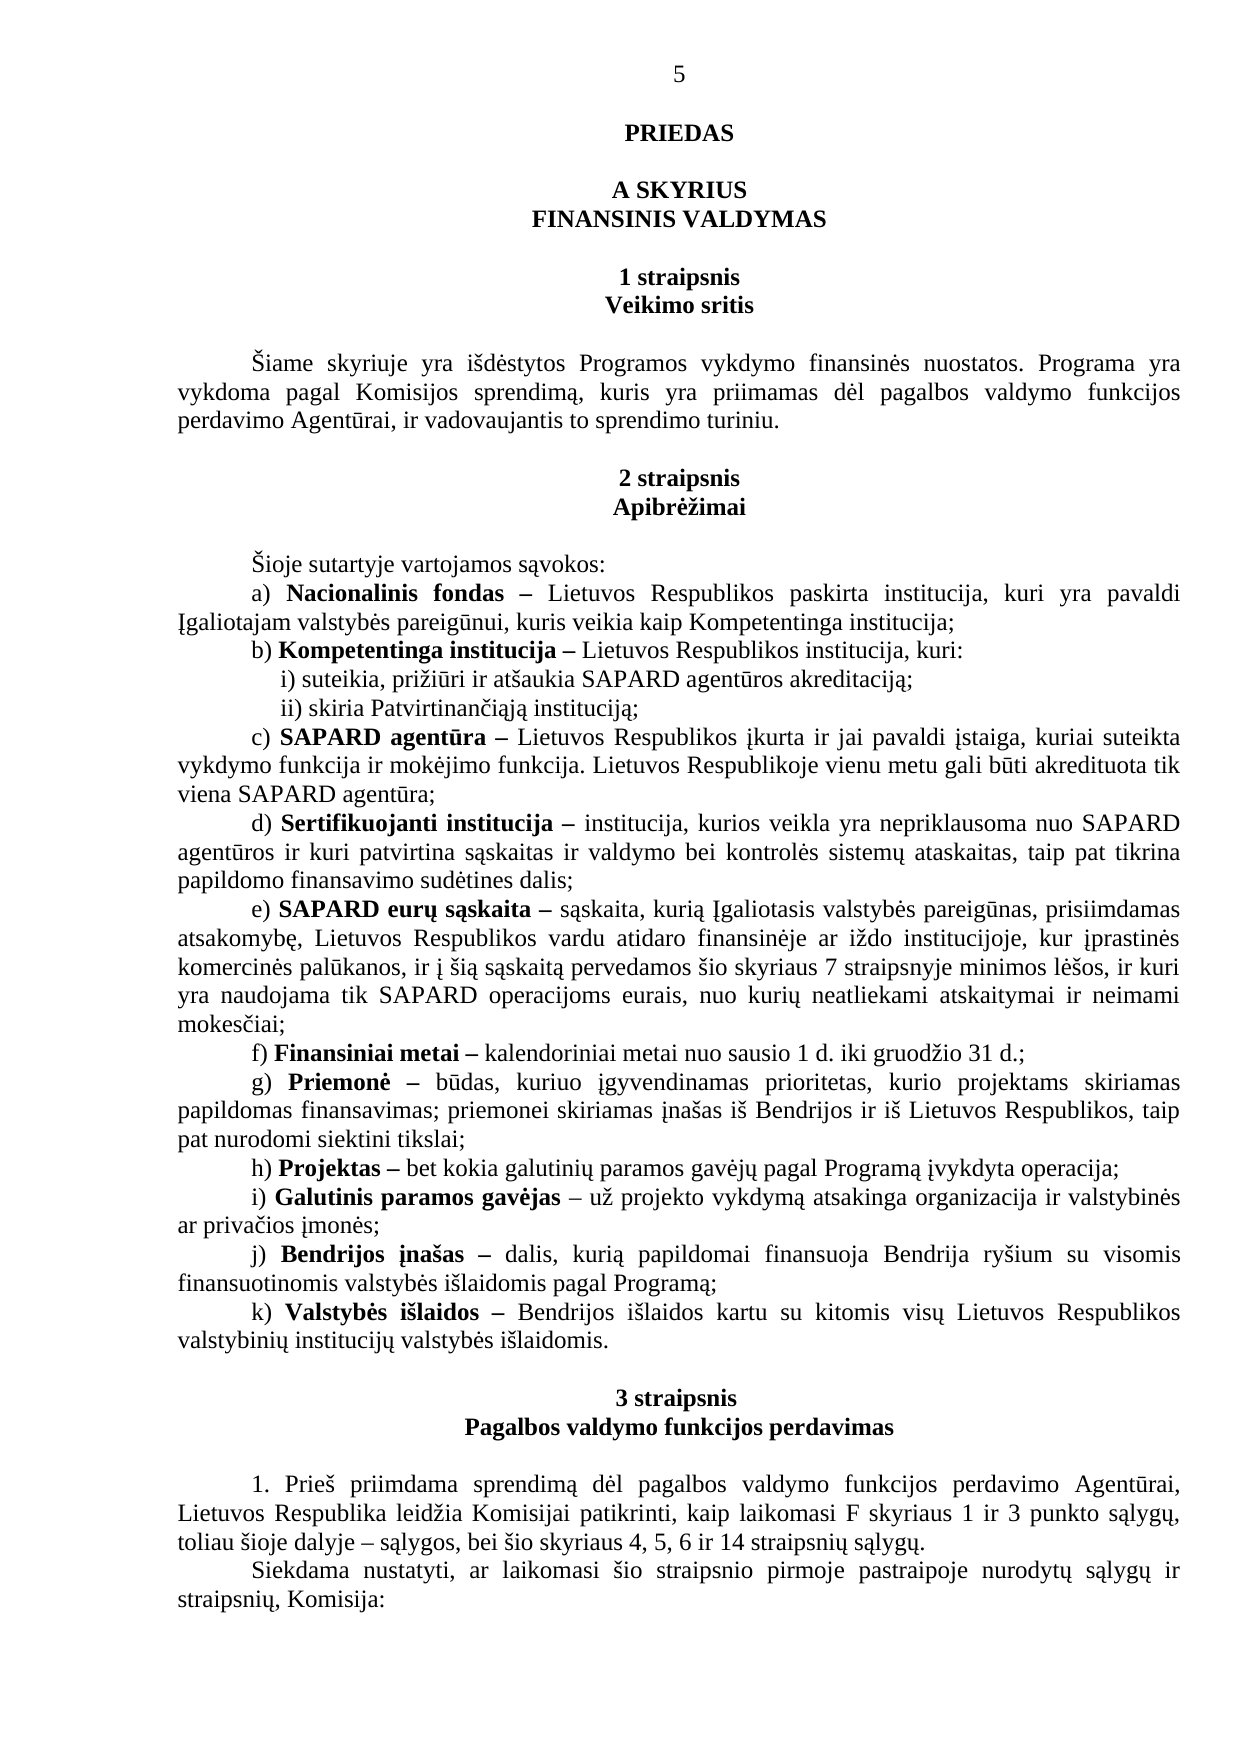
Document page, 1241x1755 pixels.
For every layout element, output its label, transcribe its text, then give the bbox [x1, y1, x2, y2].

text j) Bendrijos įnašas – dalis, kurią papildomai finansuoja Bendrija ryšium su visomis finansuotinomis valstybės išlaidomis pagal Programą; [177, 1239, 1181, 1297]
text ii) skiria Patvirtinančiąją instituciją; [278, 693, 1181, 722]
text Veikimo sritis [177, 291, 1181, 319]
text h) Projektas – bet kokia galutinių paramos gavėjų pagal Programą įvykdyta operacija; [177, 1153, 1181, 1182]
text Šiame skyriuje yra išdėstytos Programos vykdymo finansinės nuostatos. Programa yra vykdoma pagal Komisijos sprendimą, kuris yra priimamas dėl pagalbos valdymo funkcijos perdavimo Agentūrai, ir vadovaujantis to sprendimo turiniu. [177, 348, 1181, 434]
text i) Galutinis paramos gavėjas – už projekto vykdymą atsakinga organizacija ir valstybinės ar privačios įmonės; [177, 1182, 1181, 1239]
text 1 straipsnis [177, 262, 1181, 291]
text e) SAPARD eurų sąskaita – sąskaita, kurią Įgaliotasis valstybės pareigūnas, prisiimdamas atsakomybę, Lietuvos Respublikos vardu atidaro finansinėje ar iždo institucijoje, kur įprastinės komercinės palūkanos, ir į šią sąskaitą pervedamos šio skyriaus 7 straipsnyje minimos lėšos, ir kuri yra naudojama tik SAPARD operacijoms eurais, nuo kurių neatliekami atskaitymai ir neimami mokesčiai; [177, 894, 1181, 1038]
text d) Sertifikuojanti institucija – institucija, kurios veikla yra nepriklausoma nuo SAPARD agentūros ir kuri patvirtina sąskaitas ir valdymo bei kontrolės sistemų ataskaitas, taip pat tikrina papildomo finansavimo sudėtines dalis; [177, 808, 1181, 894]
text Šioje sutartyje vartojamos sąvokos: [177, 549, 1181, 578]
text A skyrius [177, 176, 1181, 204]
text 3 straipsnis [177, 1383, 1181, 1412]
text 2 straipsnis [177, 463, 1181, 492]
text a) Nacionalinis fondas – Lietuvos Respublikos paskirta institucija, kuri yra pavaldi Įgaliotajam valstybės pareigūnui, kuris veikia kaip Kompetentinga institucija; [177, 578, 1181, 636]
text Finansinis valdymas [177, 204, 1181, 233]
text f) Finansiniai metai – kalendoriniai metai nuo sausio 1 d. iki gruodžio 31 d.; [177, 1038, 1181, 1067]
text Siekdama nustatyti, ar laikomasi šio straipsnio pirmoje pastraipoje nurodytų sąlygų ir straipsnių, Komisija: [177, 1556, 1181, 1613]
text PRIEDAS [177, 118, 1181, 147]
text g) Priemonė – būdas, kuriuo įgyvendinamas prioritetas, kurio projektams skiriamas papildomas finansavimas; priemonei skiriamas įnašas iš Bendrijos ir iš Lietuvos Respublikos, taip pat nurodomi siektini tikslai; [177, 1067, 1181, 1153]
text i) suteikia, prižiūri ir atšaukia SAPARD agentūros akreditaciją; [278, 664, 1181, 693]
text c) SAPARD agentūra – Lietuvos Respublikos įkurta ir jai pavaldi įstaiga, kuriai suteikta vykdymo funkcija ir mokėjimo funkcija. Lietuvos Respublikoje vienu metu gali būti akredituota tik viena SAPARD agentūra; [177, 722, 1181, 808]
text Pagalbos valdymo funkcijos perdavimas [177, 1412, 1181, 1441]
text b) Kompetentinga institucija – Lietuvos Respublikos institucija, kuri: [177, 636, 1181, 664]
text Apibrėžimai [177, 492, 1181, 521]
text 1. Prieš priimdama sprendimą dėl pagalbos valdymo funkcijos perdavimo Agentūrai, Lietuvos Respublika leidžia Komisijai patikrinti, kaip laikomasi F skyriaus 1 ir 3 punkto sąlygų, toliau šioje dalyje – sąlygos, bei šio skyriaus 4, 5, 6 ir 14 straipsnių sąlygų. [177, 1469, 1181, 1556]
text k) Valstybės išlaidos – Bendrijos išlaidos kartu su kitomis visų Lietuvos Respublikos valstybinių institucijų valstybės išlaidomis. [177, 1297, 1181, 1354]
